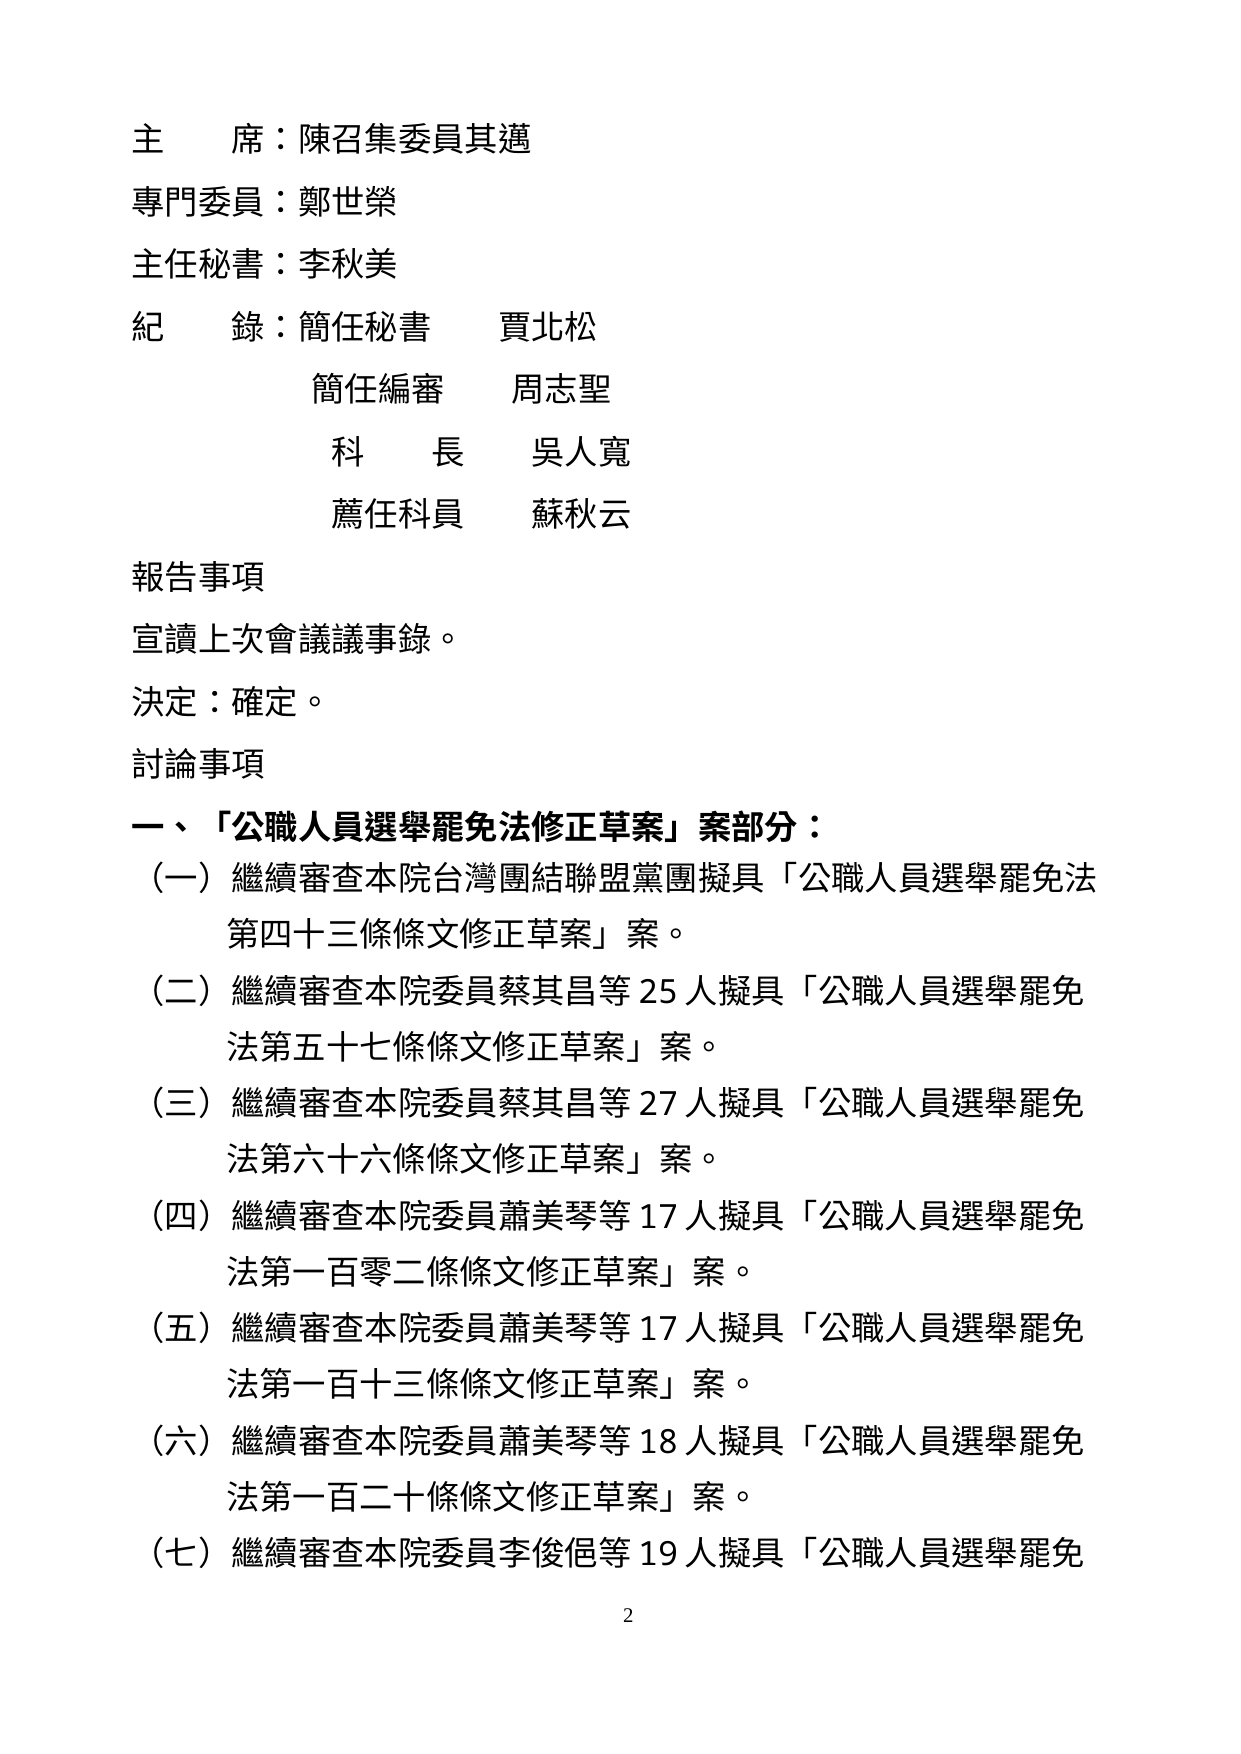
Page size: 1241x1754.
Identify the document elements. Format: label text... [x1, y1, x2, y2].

text 報告事項 [131, 533, 1125, 596]
text 主 席：陳召集委員其邁 [131, 96, 1237, 158]
text 討論事項 [131, 721, 1125, 783]
text （二）繼續審查本院委員蔡其昌等25人擬具「公職人員選舉罷免法第五十七條條文修正草案」案。 [131, 958, 1116, 1071]
text 薦任科員 蘇秋云 [131, 471, 1125, 533]
text （六）繼續審查本院委員蕭美琴等18人擬具「公職人員選舉罷免法第一百二十條條文修正草案」案。 [131, 1408, 1116, 1521]
text 專門委員：鄭世榮 [131, 158, 1237, 221]
text 一、「公職人員選舉罷免法修正草案」案部分： [131, 783, 1125, 846]
text （五）繼續審查本院委員蕭美琴等17人擬具「公職人員選舉罷免法第一百十三條條文修正草案」案。 [131, 1296, 1116, 1408]
text 宣讀上次會議議事錄。 [131, 596, 1139, 658]
text 科 長 吳人寬 [131, 408, 1125, 471]
text 紀 錄：簡任秘書 賈北松 [131, 283, 1237, 346]
text 簡任編審 周志聖 [131, 346, 1237, 408]
text （四）繼續審查本院委員蕭美琴等17人擬具「公職人員選舉罷免法第一百零二條條文修正草案」案。 [131, 1183, 1116, 1296]
text （一）繼續審查本院台灣團結聯盟黨團擬具「公職人員選舉罷免法第四十三條條文修正草案」案。 [131, 846, 1116, 958]
text 決定：確定。 [131, 658, 1139, 721]
text 主任秘書：李秋美 [131, 221, 1237, 283]
text （三）繼續審查本院委員蔡其昌等27人擬具「公職人員選舉罷免法第六十六條條文修正草案」案。 [131, 1071, 1116, 1183]
text （七）繼續審查本院委員李俊俋等19人擬具「公職人員選舉罷免 [131, 1521, 1116, 1577]
